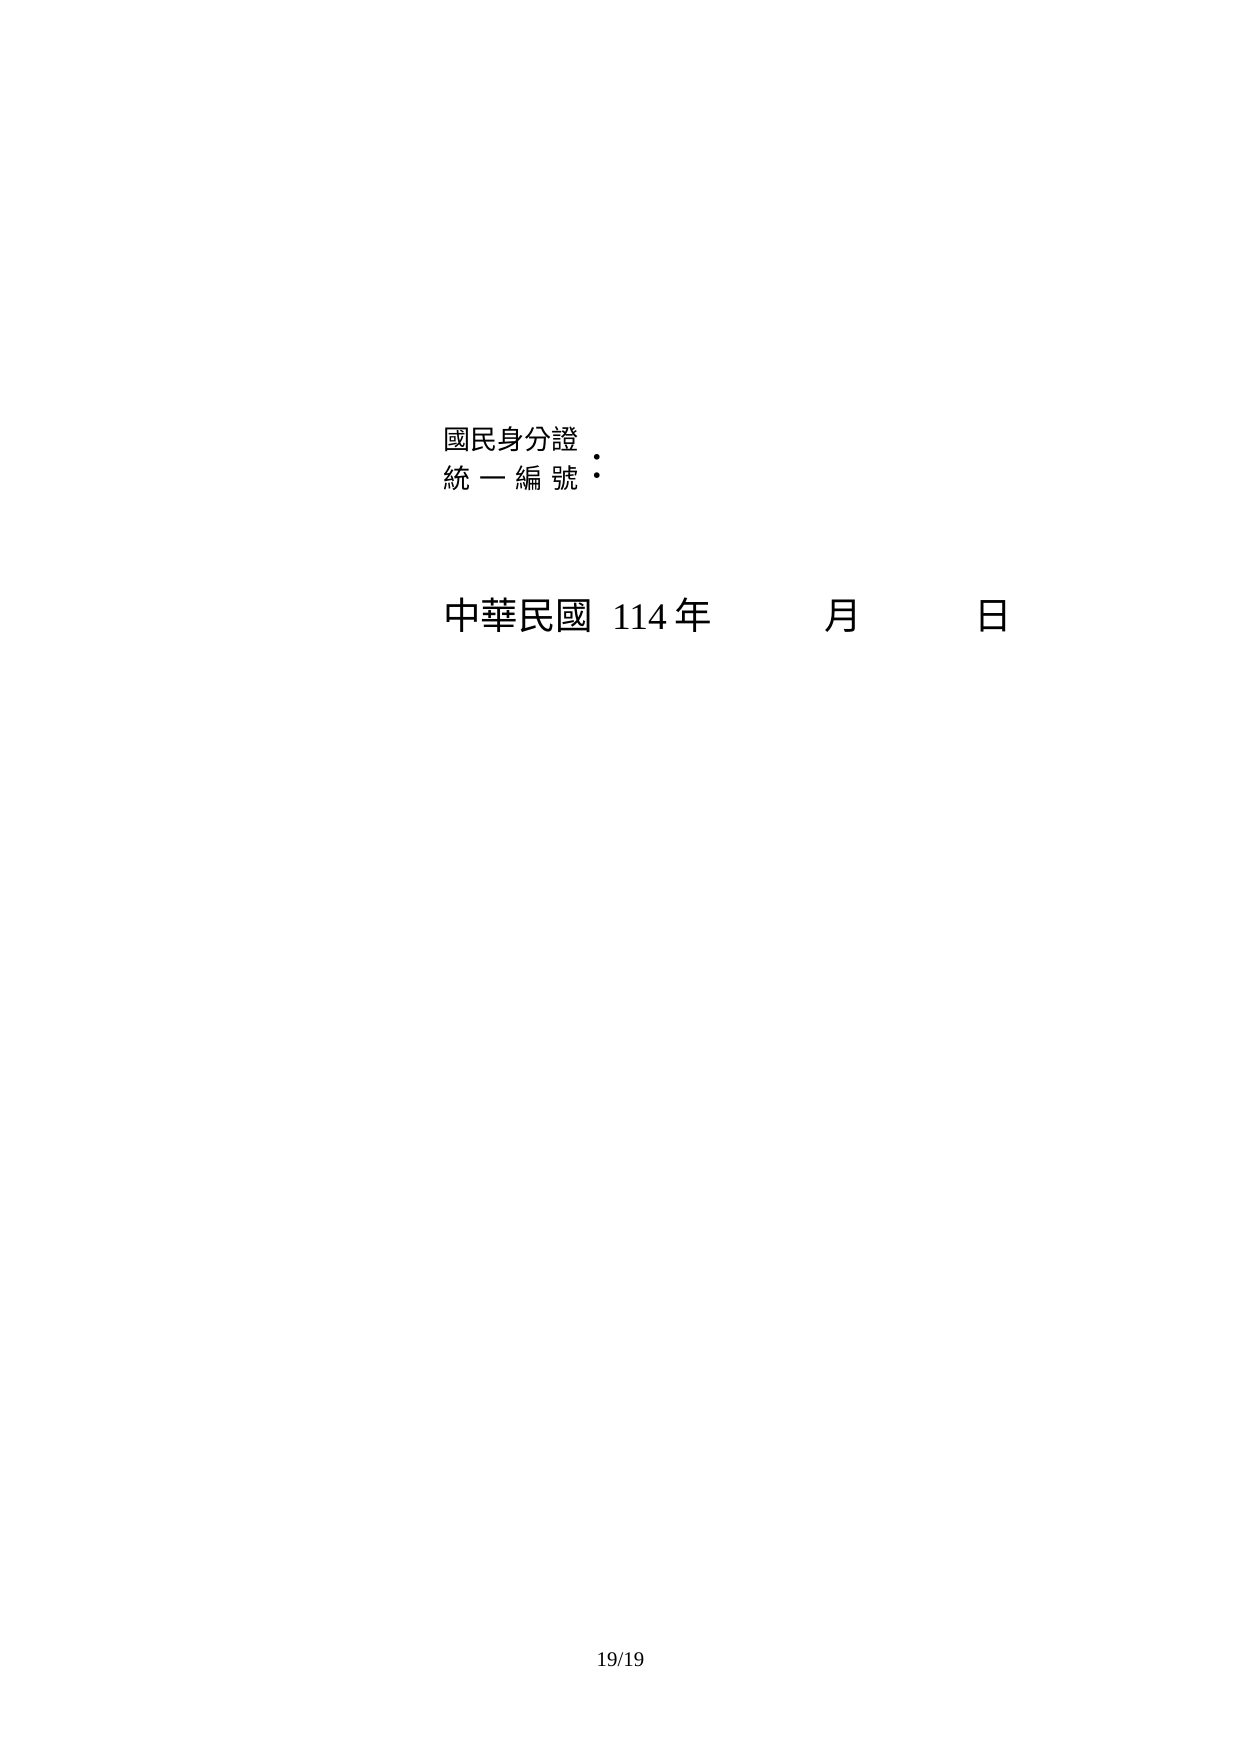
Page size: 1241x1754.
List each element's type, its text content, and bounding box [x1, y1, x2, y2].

text 中華民國 114年 月 日 [118, 572, 1122, 634]
text 國民身分證統一編號： [118, 384, 1122, 509]
